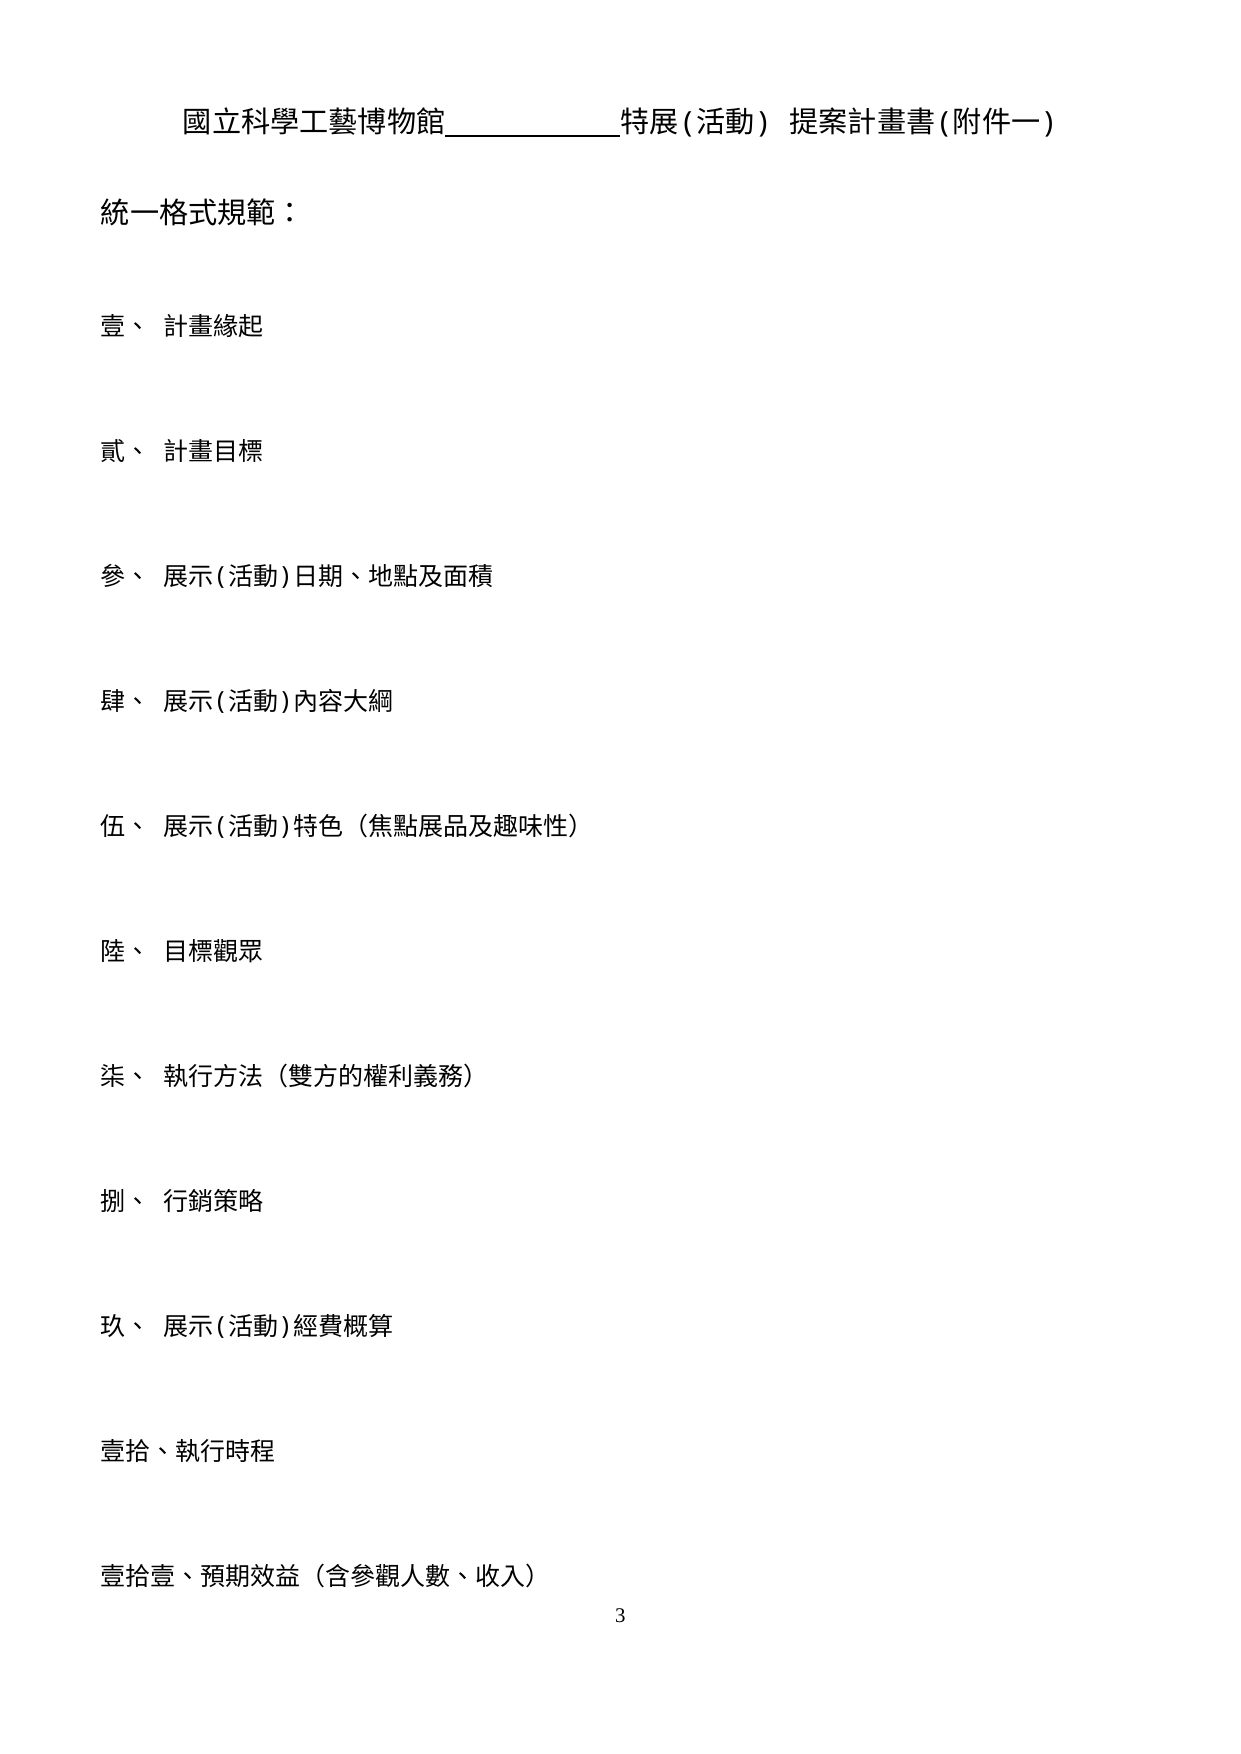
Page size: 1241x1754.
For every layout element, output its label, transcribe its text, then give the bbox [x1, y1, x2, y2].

list 行銷策略 [100, 1158, 1140, 1221]
list 計畫目標 [100, 408, 1140, 471]
list 展示(活動)經費概算 [100, 1283, 1140, 1346]
text 統一格式規範： [101, 187, 1140, 233]
list 預期效益（含參觀人數、收入） [100, 1533, 1140, 1596]
list 計畫緣起 [100, 283, 1140, 346]
list 執行時程 [100, 1408, 1140, 1471]
list 展示(活動)日期、地點及面積 [100, 533, 1140, 596]
list 展示(活動)特色（焦點展品及趣味性） [100, 783, 1140, 846]
list 執行方法（雙方的權利義務） [100, 1033, 1140, 1096]
list 展示(活動)內容大綱 [100, 658, 1140, 721]
list 目標觀眾 [100, 908, 1140, 971]
text 國立科學工藝博物館 特展(活動) 提案計畫書(附件一) [101, 96, 1140, 141]
